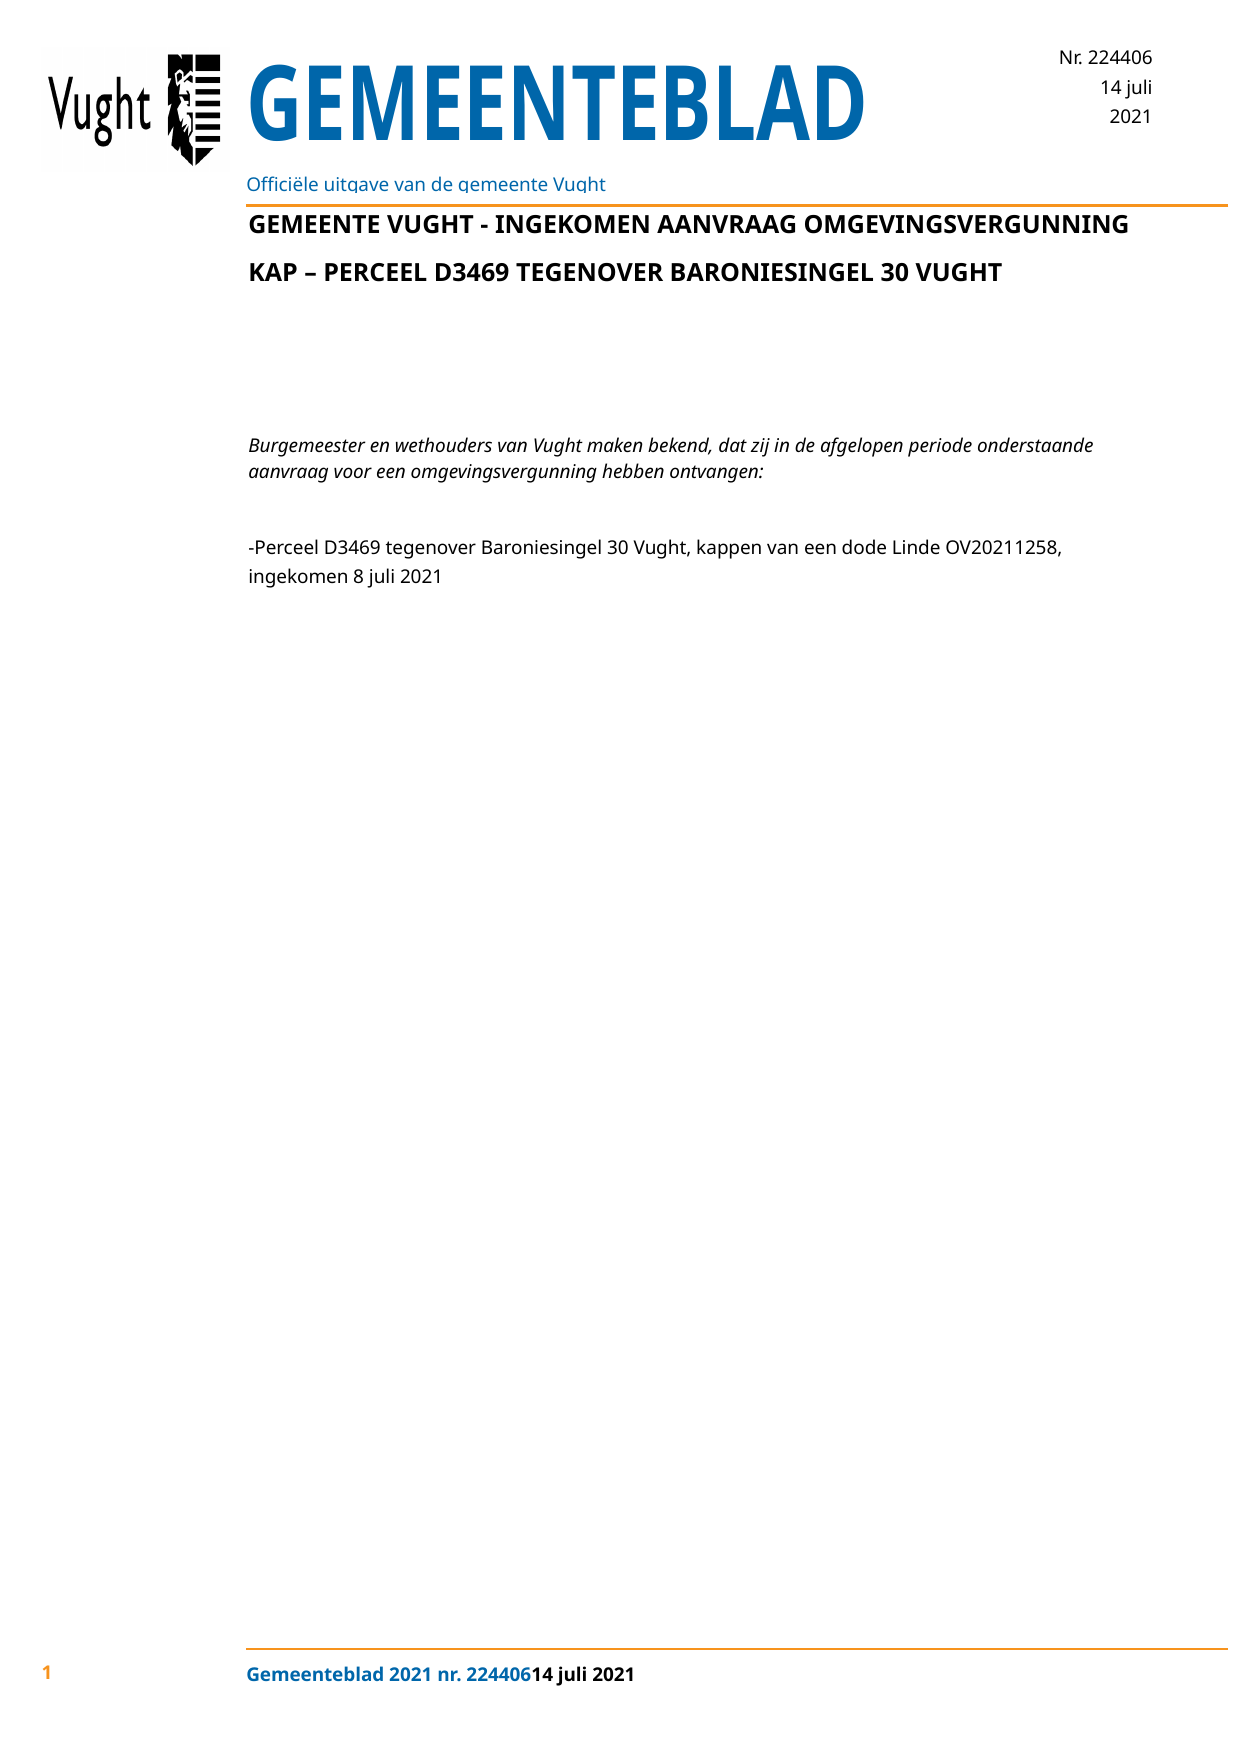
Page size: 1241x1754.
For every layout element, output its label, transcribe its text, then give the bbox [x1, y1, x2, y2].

text Burgemeester en wethouders van Vught maken bekend, dat zij in de afgelopen periode onderstaande aanvraag voor een omgevingsvergunning hebben ontvangen: [248, 432, 1152, 484]
picture [41, 47, 231, 172]
text GEMEENTE VUGHT - INGEKOMEN AANVRAAG OMGEVINGSVERGUNNING KAP – PERCEEL D3469 TEGENOVER BARONIESINGEL 30 VUGHT [248, 207, 1152, 288]
text -Perceel D3469 tegenover Baroniesingel 30 Vught, kappen van een dode Linde OV20211258, ingekomen 8 juli 2021 [248, 534, 1152, 589]
